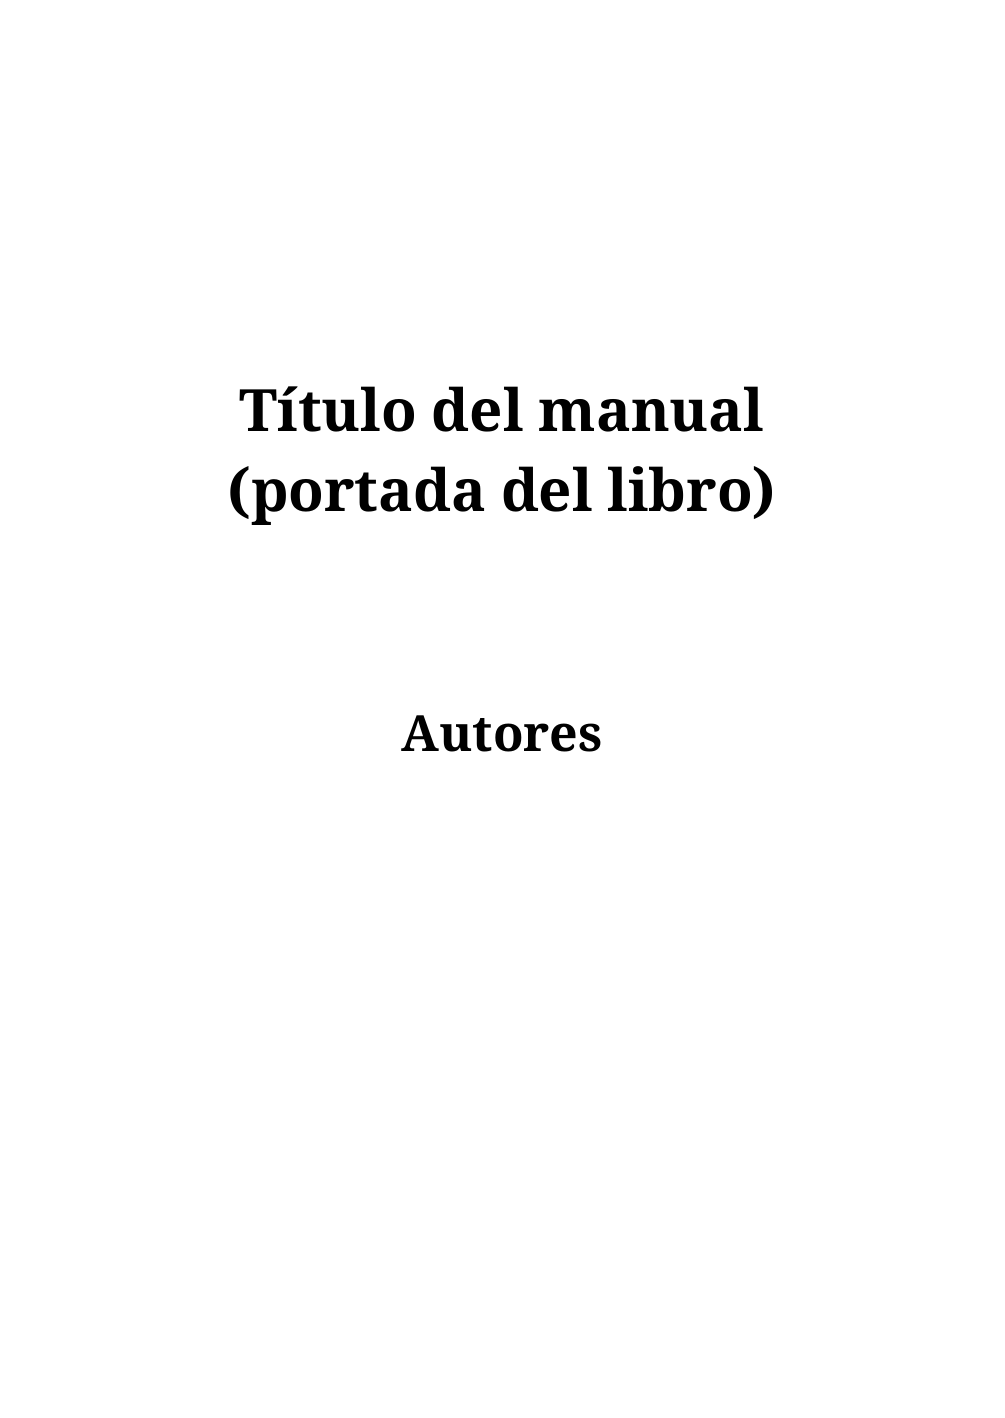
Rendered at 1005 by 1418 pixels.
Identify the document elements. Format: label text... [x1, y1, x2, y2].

title Título del manual [118, 369, 886, 449]
text Autores [118, 698, 886, 767]
title (portada del libro) [118, 449, 886, 528]
